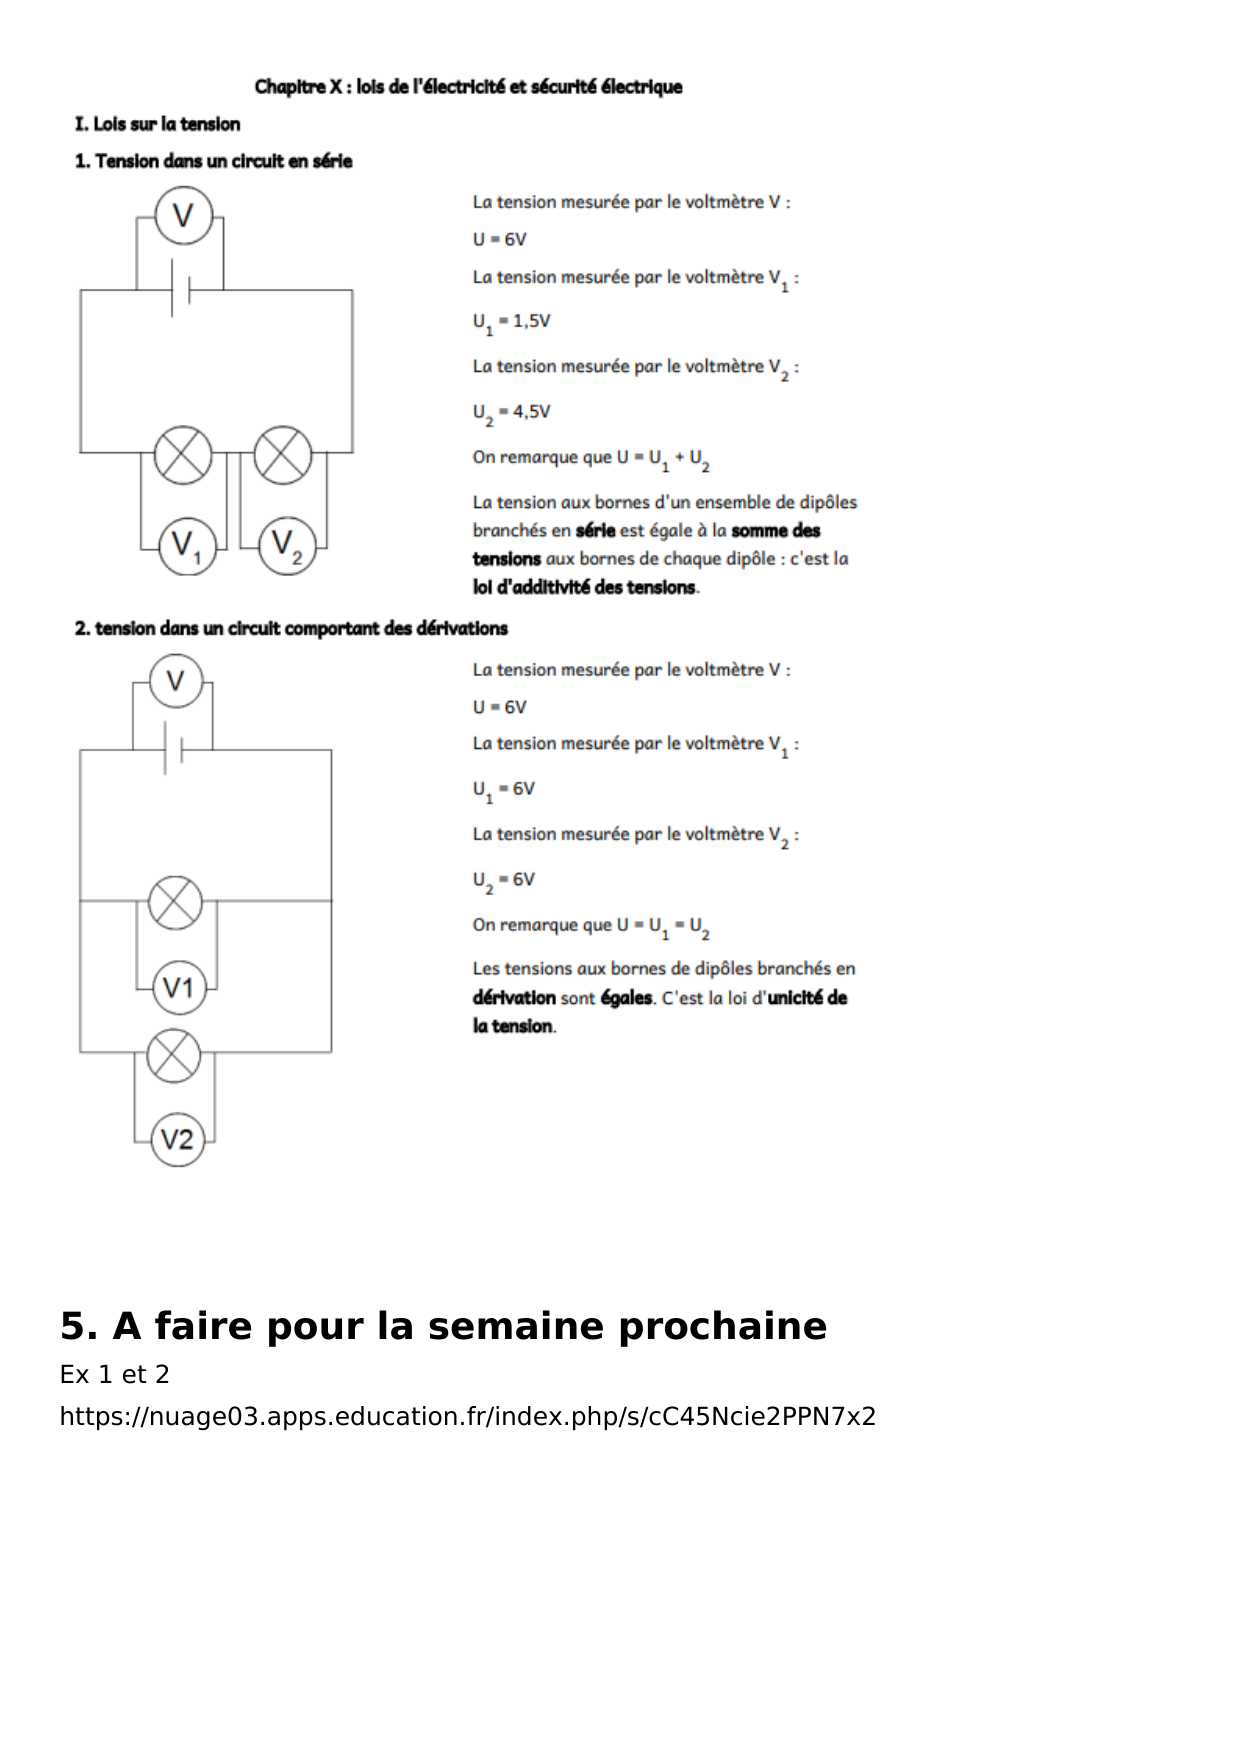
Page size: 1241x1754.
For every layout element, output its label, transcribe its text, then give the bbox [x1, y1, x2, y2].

subtitle 5. A faire pour la semaine prochaine [59, 1304, 1181, 1348]
text https://nuage03.apps.education.fr/index.php/s/cC45Ncie2PPN7x2 [59, 1402, 1181, 1431]
picture [59, 59, 878, 1186]
text Ex 1 et 2 [59, 1360, 1181, 1389]
